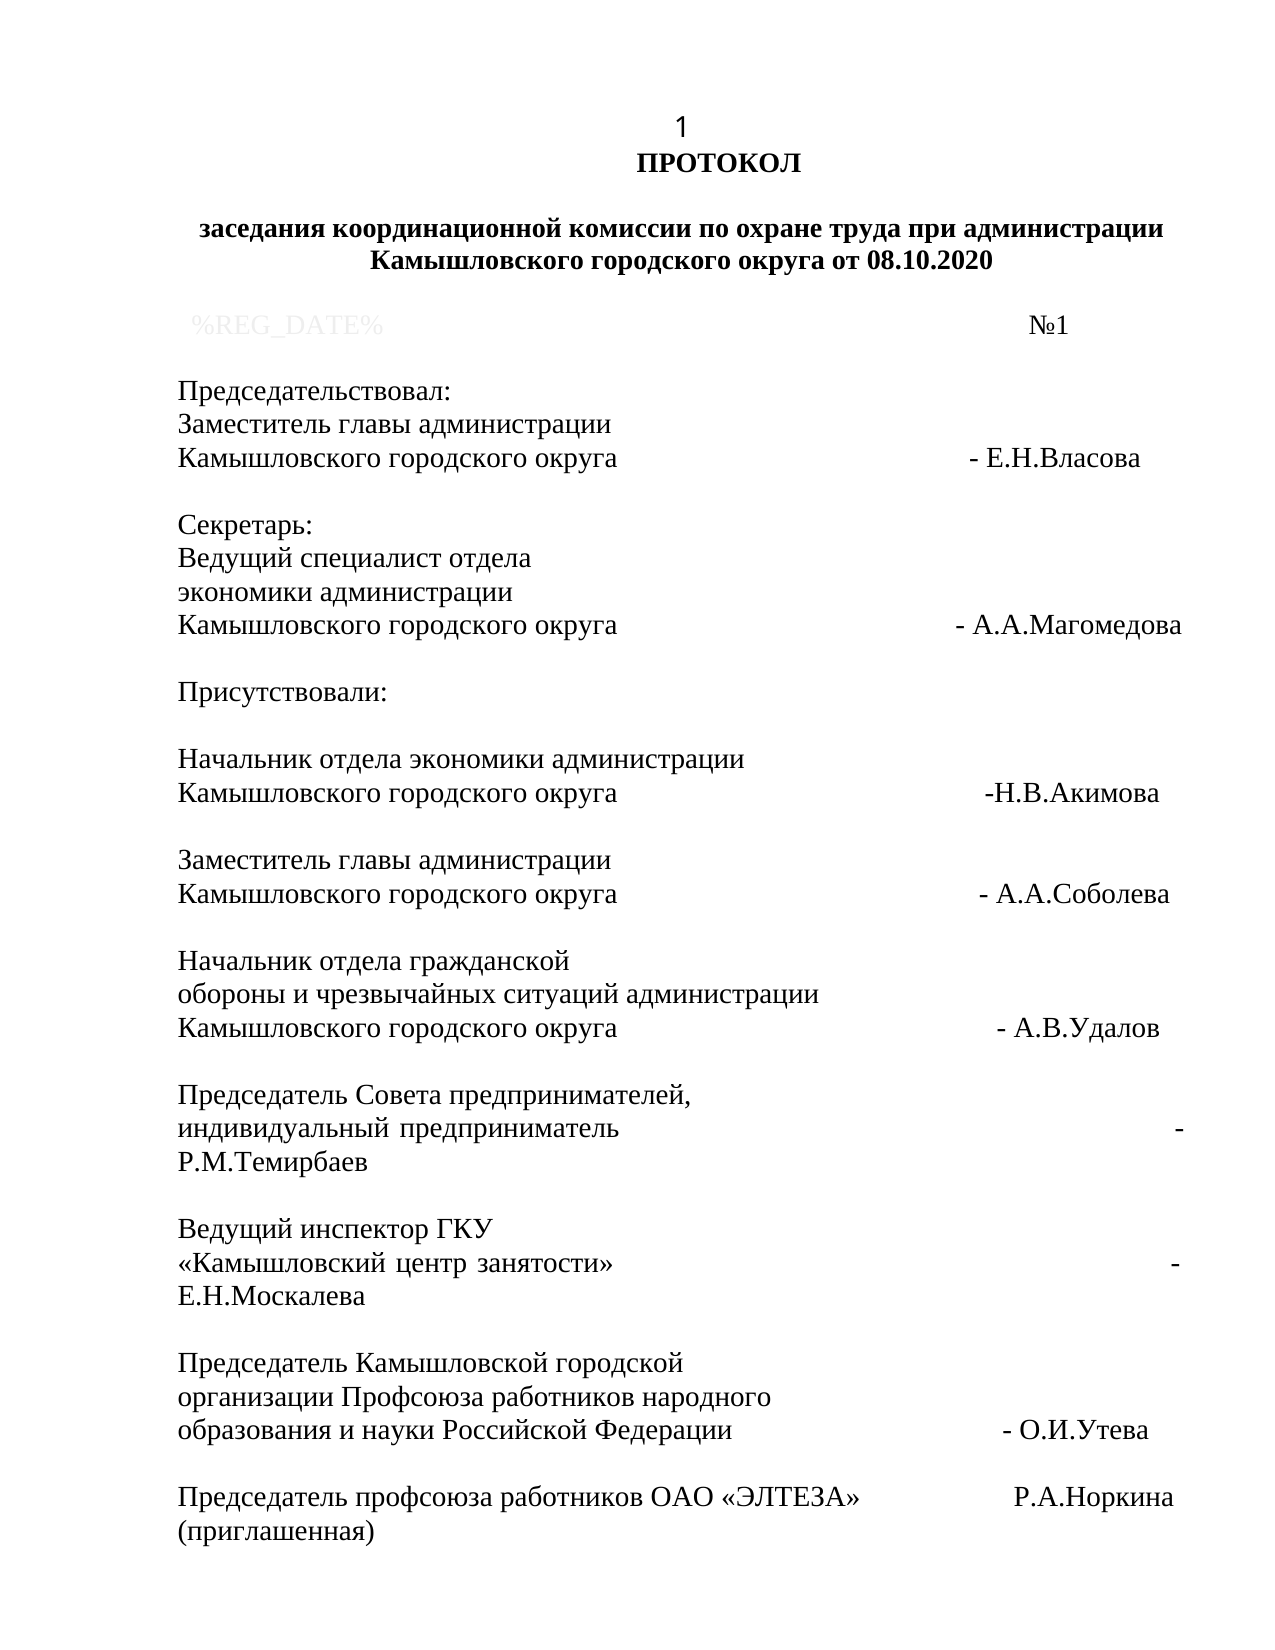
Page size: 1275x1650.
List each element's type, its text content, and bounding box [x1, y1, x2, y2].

text Начальник отдела гражданской [177, 943, 1186, 976]
text Камышловского городского округа - А.В.Удалов [177, 1010, 1186, 1043]
text Заместитель главы администрации [177, 842, 1186, 876]
text индивидуальный предприниматель - Р.М.Темирбаев [177, 1111, 1186, 1178]
text Председатель профсоюза работников ОАО «ЭЛТЕЗА» Р.А.Норкина [177, 1479, 1186, 1513]
text образования и науки Российской Федерации - О.И.Утева [177, 1412, 1186, 1446]
text Начальник отдела экономики администрации [177, 742, 1186, 775]
text Секретарь: [177, 507, 1186, 540]
text «Камышловский центр занятости» - Е.Н.Москалева [177, 1245, 1186, 1312]
text Ведущий специалист отдела [177, 540, 1186, 574]
text (приглашенная) [177, 1513, 1186, 1547]
text Заместитель главы администрации [177, 406, 1186, 440]
text Председательствовал: [177, 373, 1186, 406]
text Камышловского городского округа - Е.Н.Власова [177, 440, 1186, 473]
text Камышловского городского округа -Н.В.Акимова [177, 775, 1186, 809]
text организации Профсоюза работников народного [177, 1379, 1186, 1412]
text Камышловского городского округа - А.А.Магомедова [177, 607, 1186, 641]
text экономики администрации [177, 574, 1186, 607]
text %REG_DATE% №1 [177, 308, 1186, 340]
text Председатель Камышловской городской [177, 1345, 1186, 1379]
text Ведущий инспектор ГКУ [177, 1211, 1186, 1245]
text Присутствовали: [177, 674, 1186, 708]
text ПРОТОКОЛ [177, 146, 1186, 178]
text Камышловского городского округа - А.А.Соболева [177, 876, 1186, 909]
text Председатель Совета предпринимателей, [177, 1077, 1186, 1111]
text обороны и чрезвычайных ситуаций администрации [177, 976, 1186, 1010]
text заседания координационной комиссии по охране труда при администрации Камышловского городского округа от 08.10.2020 [177, 211, 1186, 276]
